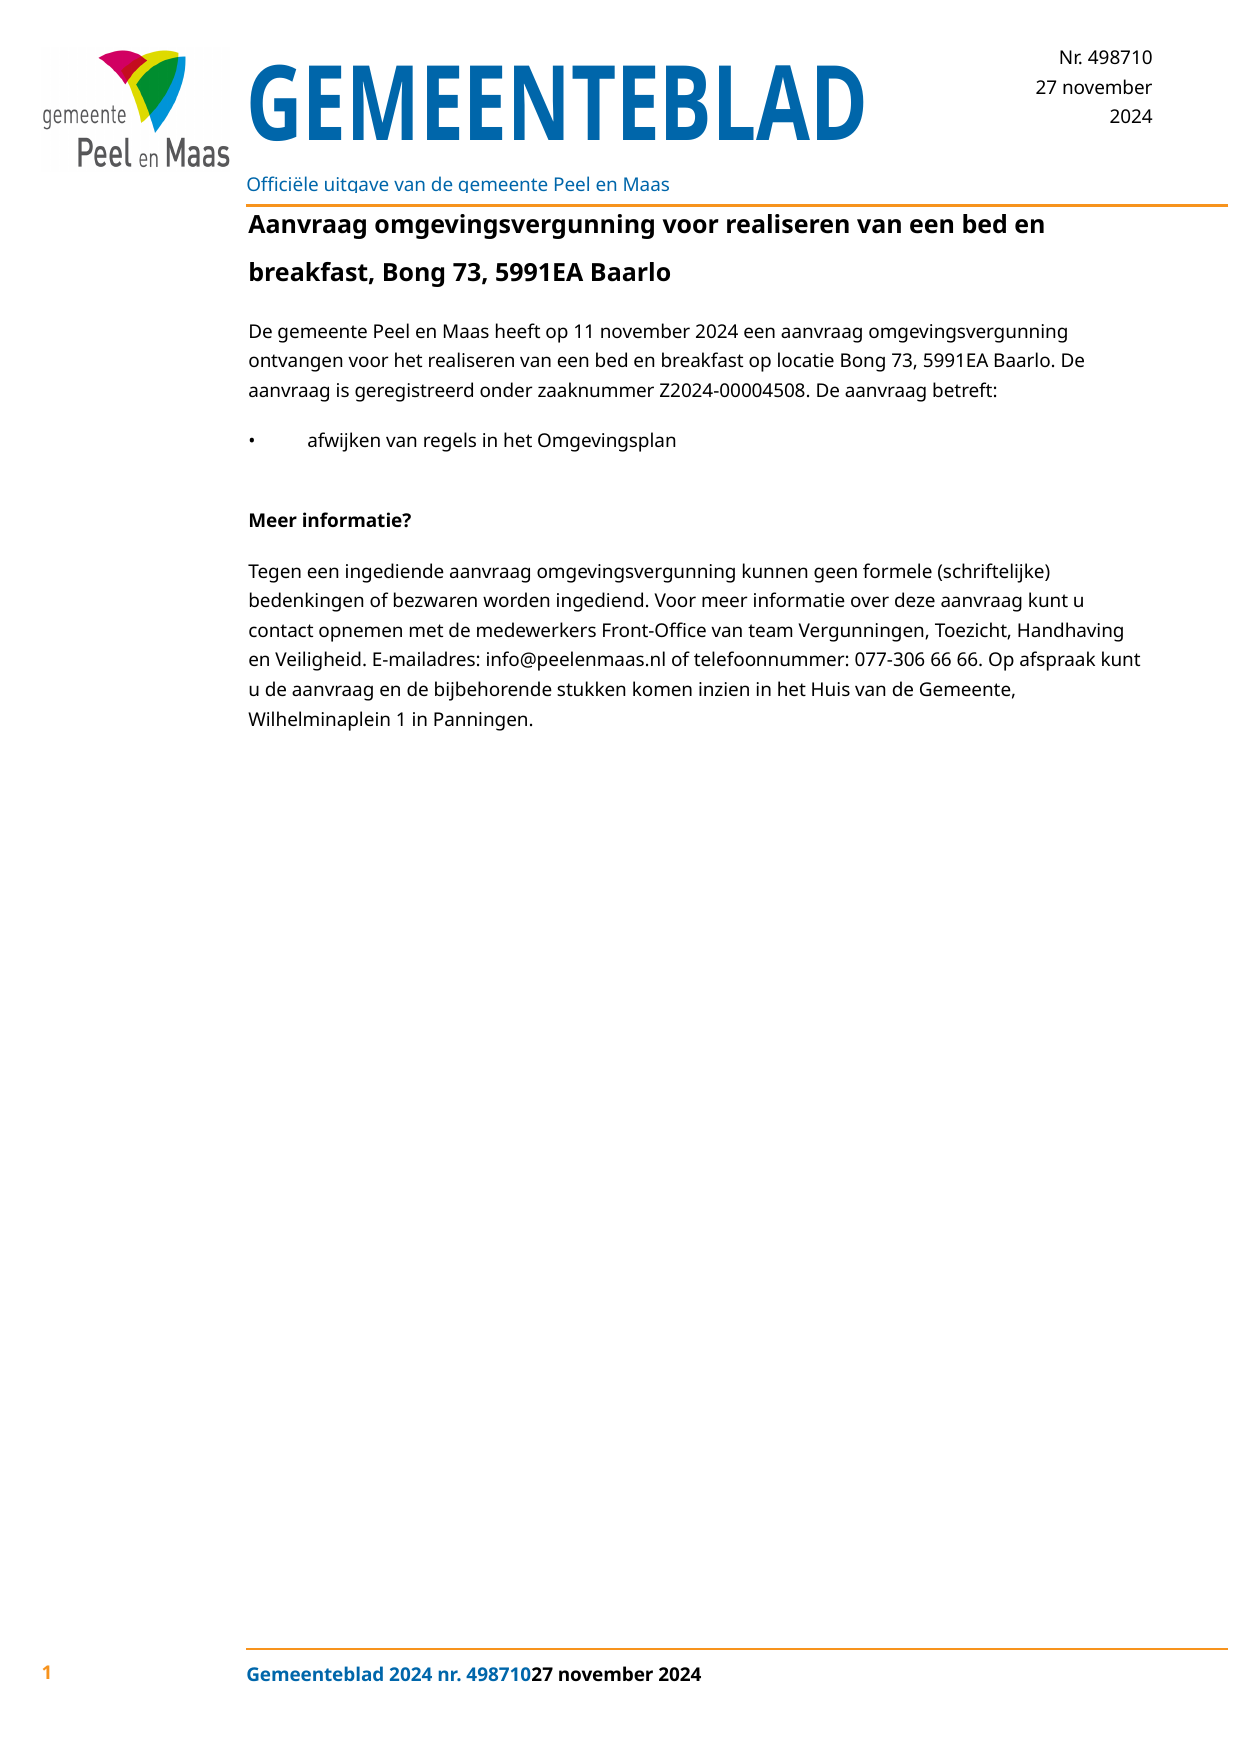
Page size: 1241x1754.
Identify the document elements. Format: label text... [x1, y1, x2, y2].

list afwijken van regels in het Omgevingsplan [248, 427, 1152, 453]
text De gemeente Peel en Maas heeft op 11 november 2024 een aanvraag omgevingsvergunning ontvangen voor het realiseren van een bed en breakfast op locatie Bong 73, 5991EA Baarlo. De aanvraag is geregistreerd onder zaaknummer Z2024-00004508. De aanvraag betreft: [248, 318, 1152, 403]
picture [41, 47, 231, 172]
text Meer informatie? [248, 507, 1152, 533]
text Tegen een ingediende aanvraag omgevingsvergunning kunnen geen formele (schriftelijke) bedenkingen of bezwaren worden ingediend. Voor meer informatie over deze aanvraag kunt u contact opnemen met de medewerkers Front-Office van team Vergunningen, Toezicht, Handhaving en Veiligheid. E-mailadres: info@peelenmaas.nl of telefoonnummer: 077-306 66 66. Op afspraak kunt u de aanvraag en de bijbehorende stukken komen inzien in het Huis van de Gemeente, Wilhelminaplein 1 in Panningen. [248, 558, 1152, 732]
text Aanvraag omgevingsvergunning voor realiseren van een bed en breakfast, Bong 73, 5991EA Baarlo [248, 207, 1152, 288]
